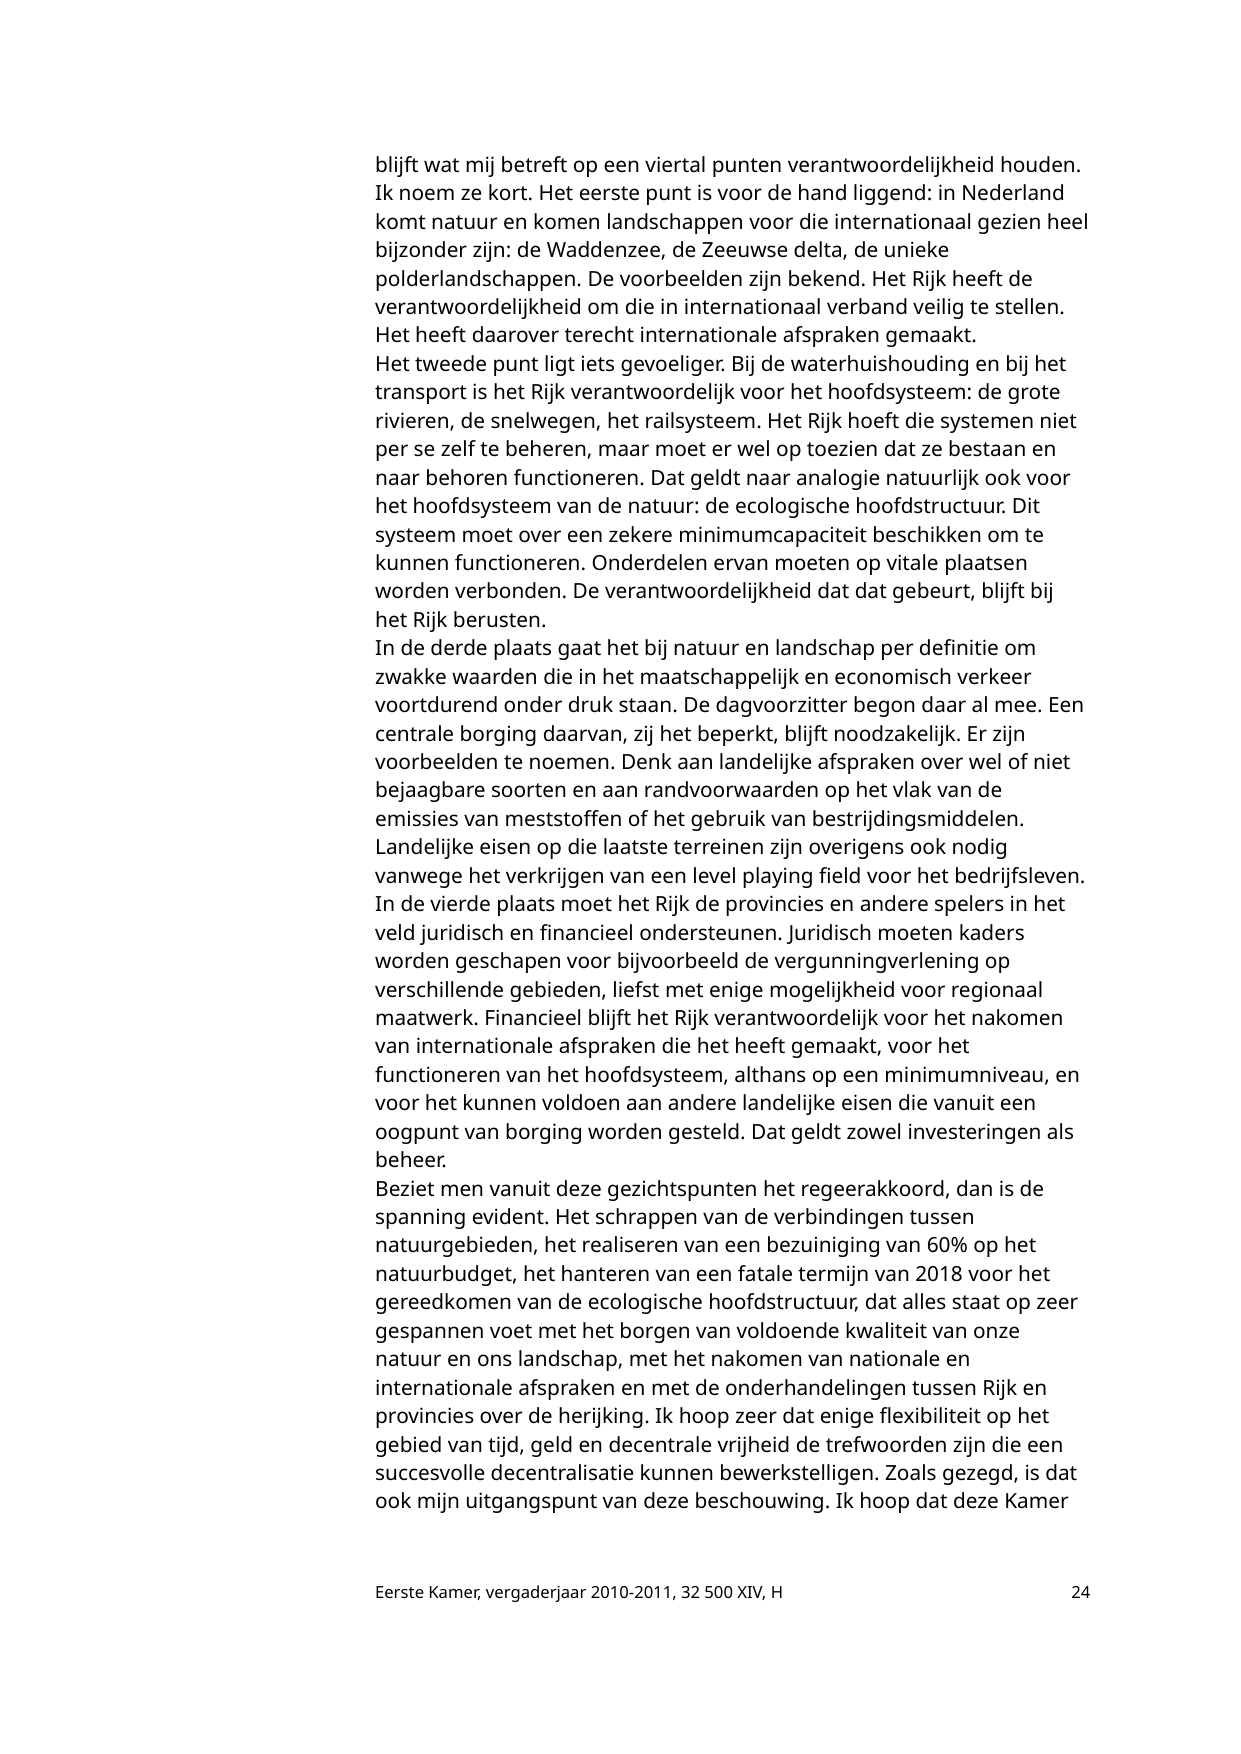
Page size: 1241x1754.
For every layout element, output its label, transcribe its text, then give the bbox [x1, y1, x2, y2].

text In de vierde plaats moet het Rijk de provincies en andere spelers in het veld juridisch en financieel ondersteunen. Juridisch moeten kaders worden geschapen voor bijvoorbeeld de vergunningverlening op verschillende gebieden, liefst met enige mogelijkheid voor regionaal maatwerk. Financieel blijft het Rijk verantwoordelijk voor het nakomen van internationale afspraken die het heeft gemaakt, voor het functioneren van het hoofdsysteem, althans op een minimumniveau, en voor het kunnen voldoen aan andere landelijke eisen die vanuit een oogpunt van borging worden gesteld. Dat geldt zowel investeringen als beheer. [375, 889, 1090, 1174]
text Het tweede punt ligt iets gevoeliger. Bij de waterhuishouding en bij het transport is het Rijk verantwoordelijk voor het hoofdsysteem: de grote rivieren, de snelwegen, het railsysteem. Het Rijk hoeft die systemen niet per se zelf te beheren, maar moet er wel op toezien dat ze bestaan en naar behoren functioneren. Dat geldt naar analogie natuurlijk ook voor het hoofdsysteem van de natuur: de ecologische hoofdstructuur. Dit systeem moet over een zekere minimumcapaciteit beschikken om te kunnen functioneren. Onderdelen ervan moeten op vitale plaatsen worden verbonden. De verantwoordelijkheid dat dat gebeurt, blijft bij het Rijk berusten. [375, 349, 1090, 633]
text blijft wat mij betreft op een viertal punten verantwoordelijkheid houden. Ik noem ze kort. Het eerste punt is voor de hand liggend: in Nederland komt natuur en komen landschappen voor die internationaal gezien heel bijzonder zijn: de Waddenzee, de Zeeuwse delta, de unieke polderlandschappen. De voorbeelden zijn bekend. Het Rijk heeft de verantwoordelijkheid om die in internationaal verband veilig te stellen. Het heeft daarover terecht internationale afspraken gemaakt. [375, 150, 1090, 349]
text Beziet men vanuit deze gezichtspunten het regeerakkoord, dan is de spanning evident. Het schrappen van de verbindingen tussen natuurgebieden, het realiseren van een bezuiniging van 60% op het natuurbudget, het hanteren van een fatale termijn van 2018 voor het gereedkomen van de ecologische hoofdstructuur, dat alles staat op zeer gespannen voet met het borgen van voldoende kwaliteit van onze natuur en ons landschap, met het nakomen van nationale en internationale afspraken en met de onderhandelingen tussen Rijk en provincies over de herijking. Ik hoop zeer dat enige flexibiliteit op het gebied van tijd, geld en decentrale vrijheid de trefwoorden zijn die een succesvolle decentralisatie kunnen bewerkstelligen. Zoals gezegd, is dat ook mijn uitgangspunt van deze beschouwing. Ik hoop dat deze Kamer [375, 1174, 1090, 1515]
text In de derde plaats gaat het bij natuur en landschap per definitie om zwakke waarden die in het maatschappelijk en economisch verkeer voortdurend onder druk staan. De dagvoorzitter begon daar al mee. Een centrale borging daarvan, zij het beperkt, blijft noodzakelijk. Er zijn voorbeelden te noemen. Denk aan landelijke afspraken over wel of niet bejaagbare soorten en aan randvoorwaarden op het vlak van de emissies van meststoffen of het gebruik van bestrijdingsmiddelen. Landelijke eisen op die laatste terreinen zijn overigens ook nodig vanwege het verkrijgen van een level playing field voor het bedrijfsleven. [375, 633, 1090, 889]
